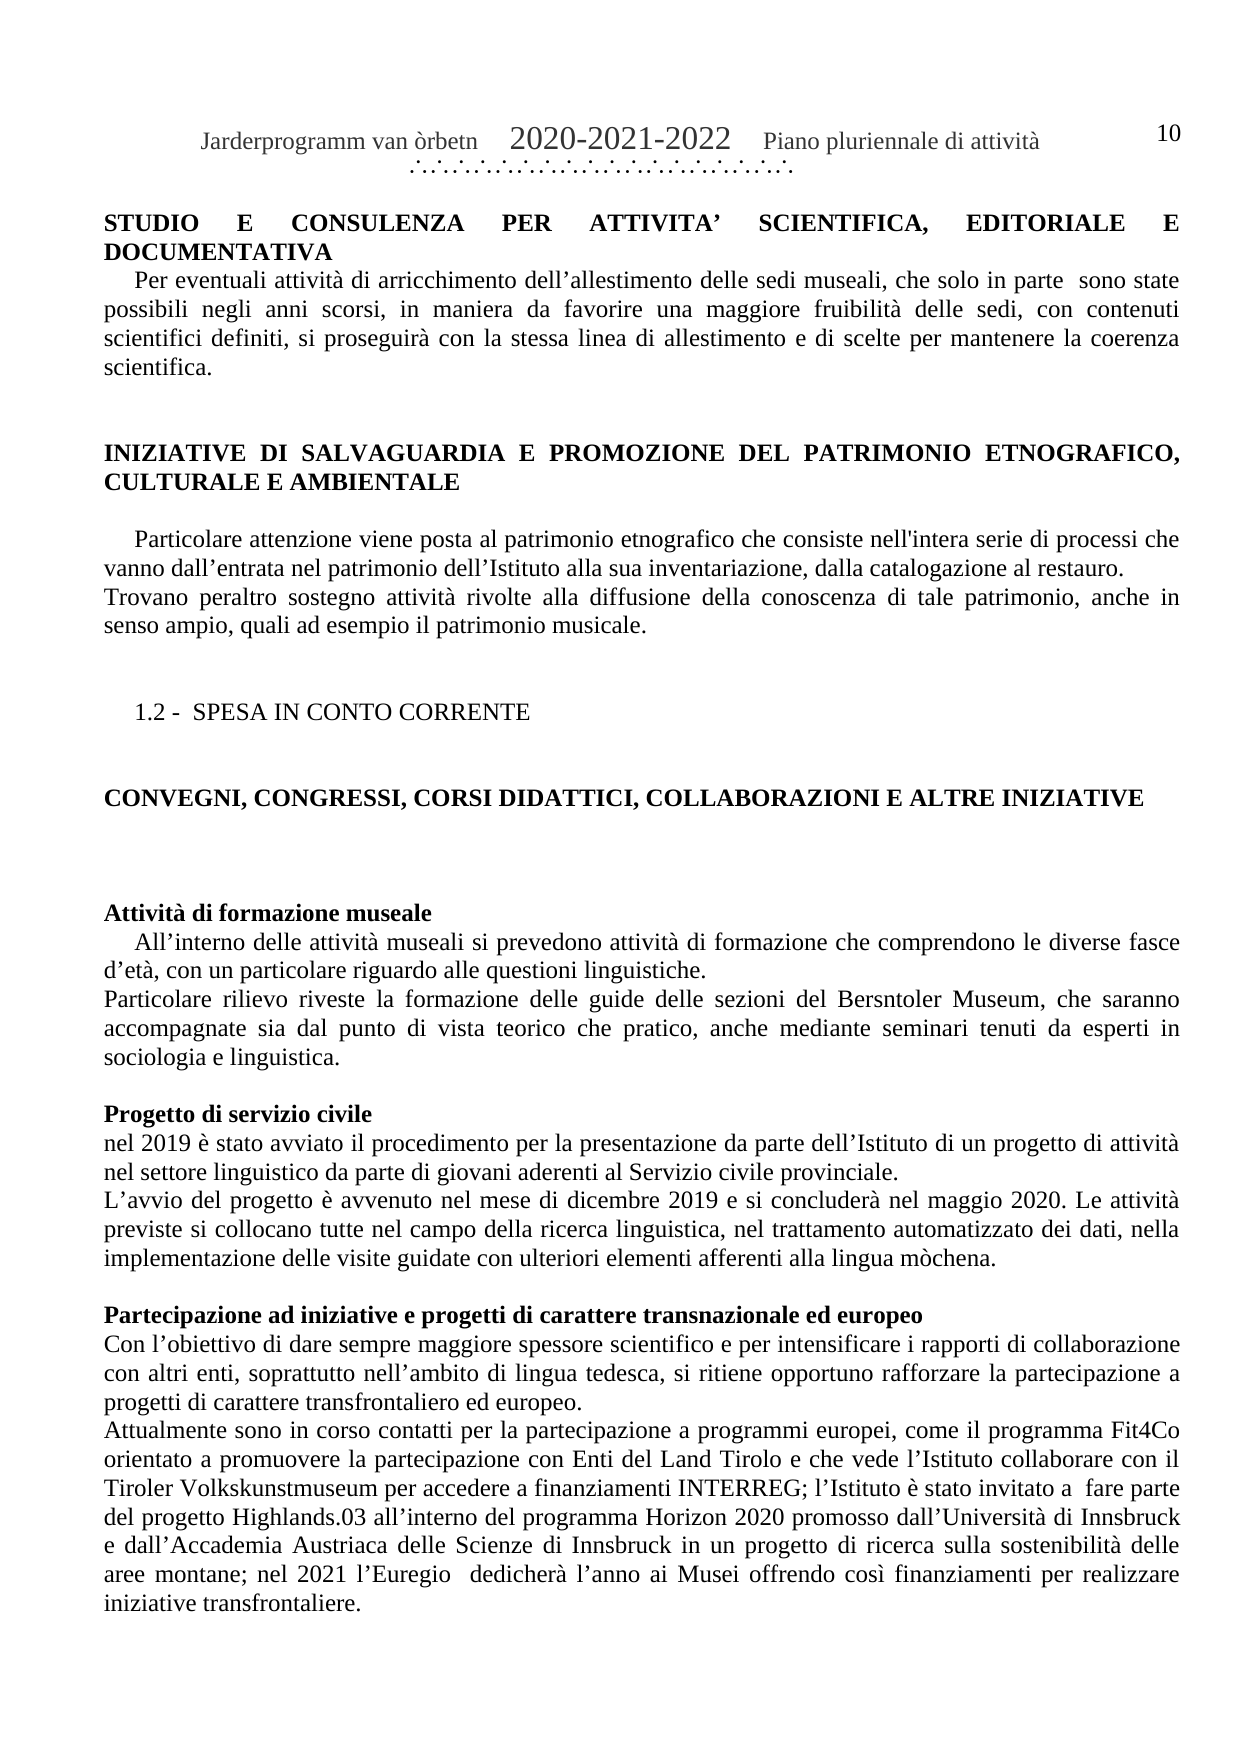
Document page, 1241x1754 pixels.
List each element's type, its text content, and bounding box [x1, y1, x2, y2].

text Per eventuali attività di arricchimento dell’allestimento delle sedi museali, che solo in parte sono state possibili negli anni scorsi, in maniera da favorire una maggiore fruibilità delle sedi, con contenuti scientifici definiti, si proseguirà con la stessa linea di allestimento e di scelte per mantenere la coerenza scientifica. [103, 265, 1181, 380]
text INIZIATIVE DI SALVAGUARDIA E PROMOZIONE DEL PATRIMONIO ETNOGRAFICO, CULTURALE E AMBIENTALE [103, 438, 1181, 495]
text L’avvio del progetto è avvenuto nel mese di dicembre 2019 e si concluderà nel maggio 2020. Le attività previste si collocano tutte nel campo della ricerca linguistica, nel trattamento automatizzato dei dati, nella implementazione delle visite guidate con ulteriori elementi afferenti alla lingua mòchena. [103, 1185, 1181, 1272]
text Particolare attenzione viene posta al patrimonio etnografico che consiste nell'intera serie di processi che vanno dall’entrata nel patrimonio dell’Istituto alla sua inventariazione, dalla catalogazione al restauro. [103, 524, 1181, 582]
text Progetto di servizio civile [103, 1099, 1181, 1128]
text Attività di formazione museale [103, 898, 1181, 927]
text 1.2 - SPESA IN CONTO CORRENTE [103, 697, 1181, 725]
text Con l’obiettivo di dare sempre maggiore spessore scientifico e per intensificare i rapporti di collaborazione con altri enti, soprattutto nell’ambito di lingua tedesca, si ritiene opportuno rafforzare la partecipazione a progetti di carattere transfrontaliero ed europeo. [103, 1329, 1181, 1415]
text Trovano peraltro sostegno attività rivolte alla diffusione della conoscenza di tale patrimonio, anche in senso ampio, quali ad esempio il patrimonio musicale. [103, 582, 1181, 639]
text Partecipazione ad iniziative e progetti di carattere transnazionale ed europeo [103, 1300, 1181, 1329]
text CONVEGNI, CONGRESSI, CORSI DIDATTICI, COLLABORAZIONI E ALTRE INIZIATIVE [103, 783, 1181, 812]
text Attualmente sono in corso contatti per la partecipazione a programmi europei, come il programma Fit4Co orientato a promuovere la partecipazione con Enti del Land Tirolo e che vede l’Istituto collaborare con il Tiroler Volkskunstmuseum per accedere a finanziamenti INTERREG; l’Istituto è stato invitato a fare parte del progetto Highlands.03 all’interno del programma Horizon 2020 promosso dall’Università di Innsbruck e dall’Accademia Austriaca delle Scienze di Innsbruck in un progetto di ricerca sulla sostenibilità delle aree montane; nel 2021 l’Euregio dedicherà l’anno ai Musei offrendo così finanziamenti per realizzare iniziative transfrontaliere. [103, 1415, 1181, 1617]
text STUDIO E CONSULENZA PER ATTIVITA’ SCIENTIFICA, EDITORIALE E DOCUMENTATIVA [103, 208, 1181, 265]
text nel 2019 è stato avviato il procedimento per la presentazione da parte dell’Istituto di un progetto di attività nel settore linguistico da parte di giovani aderenti al Servizio civile provinciale. [103, 1128, 1181, 1185]
text Particolare rilievo riveste la formazione delle guide delle sezioni del Bersntoler Museum, che saranno accompagnate sia dal punto di vista teorico che pratico, anche mediante seminari tenuti da esperti in sociologia e linguistica. [103, 984, 1181, 1070]
text All’interno delle attività museali si prevedono attività di formazione che comprendono le diverse fasce d’età, con un particolare riguardo alle questioni linguistiche. [103, 927, 1181, 984]
